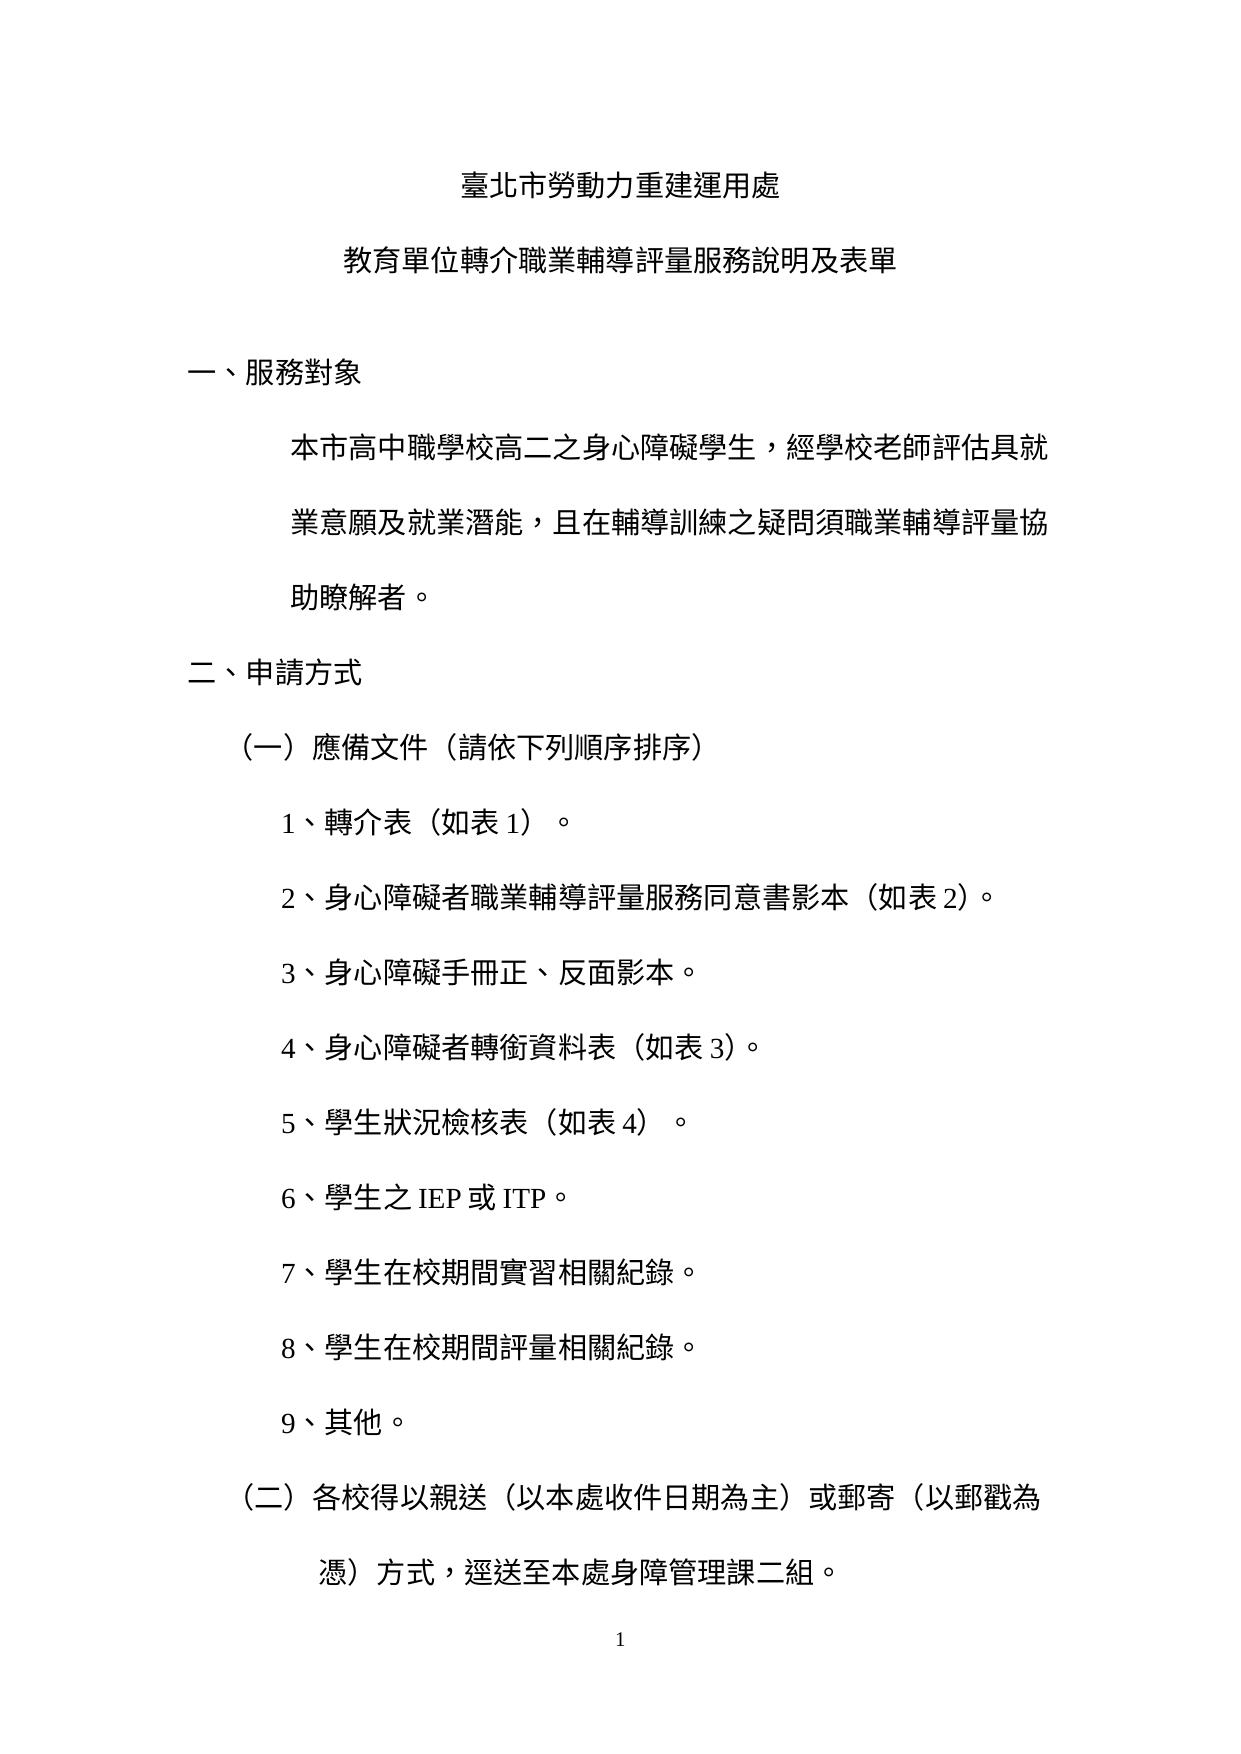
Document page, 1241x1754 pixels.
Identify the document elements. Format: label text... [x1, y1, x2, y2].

text 2、身心障礙者職業輔導評量服務同意書影本（如表2）。 [187, 858, 1053, 933]
text 1、轉介表（如表1）。 [187, 783, 1053, 858]
text 本市高中職學校高二之身心障礙學生，經學校老師評估具就業意願及就業潛能，且在輔導訓練之疑問須職業輔導評量協助瞭解者。 [290, 408, 1053, 633]
text （二）各校得以親送（以本處收件日期為主）或郵寄（以郵戳為憑）方式，逕送至本處身障管理課二組。 [225, 1458, 1053, 1608]
text 二、申請方式 [187, 633, 1053, 708]
text 一、服務對象 [187, 333, 1053, 408]
text 7、學生在校期間實習相關紀錄。 [187, 1233, 1053, 1308]
text 教育單位轉介職業輔導評量服務說明及表單 [187, 221, 1053, 296]
text 3、身心障礙手冊正、反面影本。 [187, 933, 1053, 1008]
text 4、身心障礙者轉銜資料表（如表3）。 [187, 1008, 1053, 1083]
text 6、學生之IEP或ITP。 [187, 1158, 1053, 1233]
text 臺北市勞動力重建運用處 [187, 146, 1053, 221]
text 8、學生在校期間評量相關紀錄。 [187, 1308, 1053, 1383]
text 9、其他。 [187, 1383, 1053, 1458]
text （一）應備文件（請依下列順序排序） [187, 708, 1053, 783]
text 5、學生狀況檢核表（如表4）。 [187, 1083, 1053, 1158]
